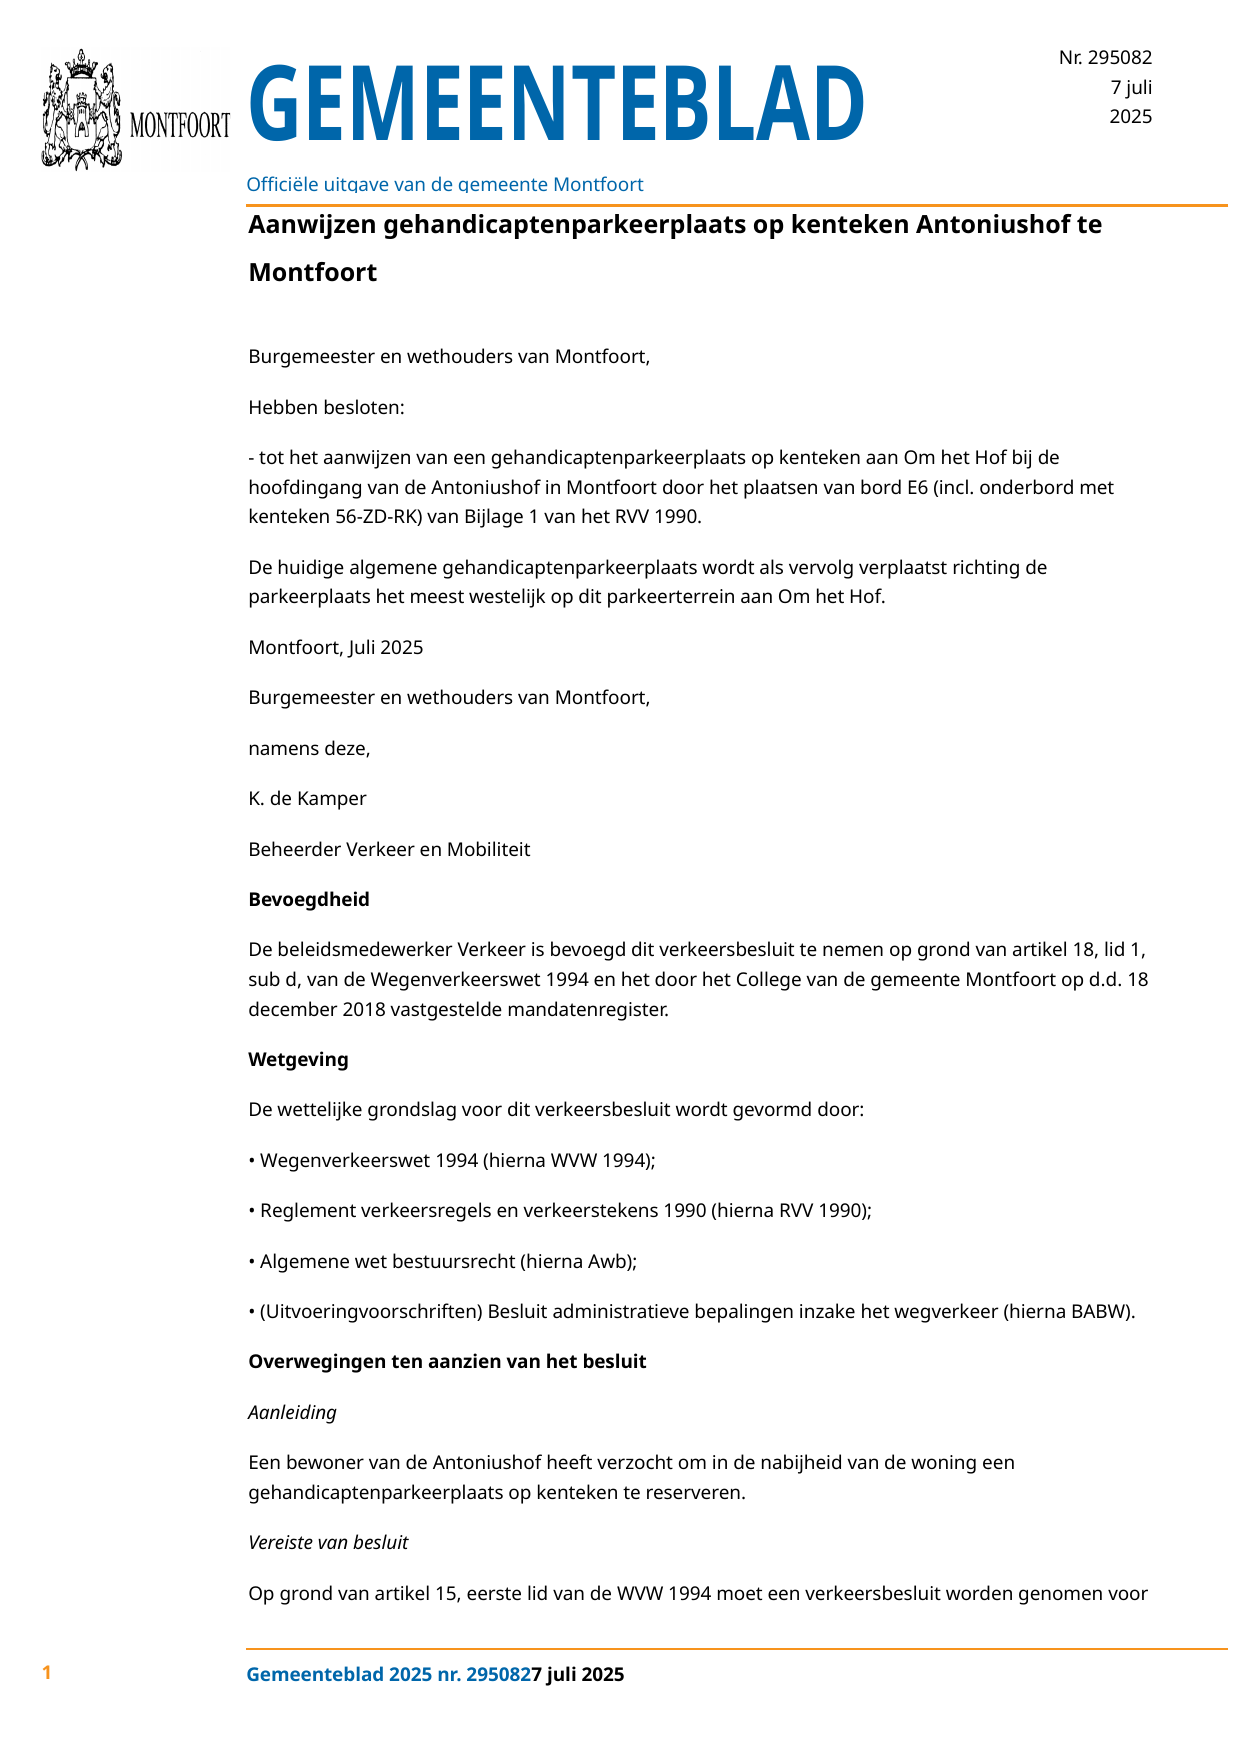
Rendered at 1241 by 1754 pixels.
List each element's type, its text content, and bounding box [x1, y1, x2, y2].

text Overwegingen ten aanzien van het besluit [248, 1349, 1152, 1374]
text - tot het aanwijzen van een gehandicaptenparkeerplaats op kenteken aan Om het Hof bij de hoofdingang van de Antoniushof in Montfoort door het plaatsen van bord E6 (incl. onderbord met kenteken 56-ZD-RK) van Bijlage 1 van het RVV 1990. [248, 444, 1152, 529]
text • (Uitvoeringvoorschriften) Besluit administratieve bepalingen inzake het wegverkeer (hierna BABW). [248, 1298, 1152, 1324]
text Hebben besloten: [248, 394, 1152, 420]
text De huidige algemene gehandicaptenparkeerplaats wordt als vervolg verplaatst richting de parkeerplaats het meest westelijk op dit parkeerterrein aan Om het Hof. [248, 554, 1152, 609]
text Een bewoner van de Antoniushof heeft verzocht om in de nabijheid van de woning een gehandicaptenparkeerplaats op kenteken te reserveren. [248, 1449, 1152, 1505]
text Aanwijzen gehandicaptenparkeerplaats op kenteken Antoniushof te Montfoort [248, 207, 1152, 288]
text Vereiste van besluit [248, 1529, 1152, 1555]
text • Reglement verkeersregels en verkeerstekens 1990 (hierna RVV 1990); [248, 1197, 1152, 1223]
text Bevoegdheid [248, 886, 1152, 912]
text De wettelijke grondslag voor dit verkeersbesluit wordt gevormd door: [248, 1097, 1152, 1122]
text Aanleiding [248, 1399, 1152, 1425]
text De beleidsmedewerker Verkeer is bevoegd dit verkeersbesluit te nemen op grond van artikel 18, lid 1, sub d, van de Wegenverkeerswet 1994 en het door het College van de gemeente Montfoort op d.d. 18 december 2018 vastgestelde mandatenregister. [248, 937, 1152, 1021]
text • Algemene wet bestuursrecht (hierna Awb); [248, 1248, 1152, 1273]
text Burgemeester en wethouders van Montfoort, [248, 684, 1152, 710]
text • Wegenverkeerswet 1994 (hierna WVW 1994); [248, 1147, 1152, 1173]
picture [41, 47, 231, 172]
text Burgemeester en wethouders van Montfoort, [248, 344, 1152, 369]
text Op grond van artikel 15, eerste lid van de WVW 1994 moet een verkeersbesluit worden genomen voor [248, 1580, 1152, 1606]
text K. de Kamper [248, 785, 1152, 811]
text Beheerder Verkeer en Mobiliteit [248, 836, 1152, 861]
text namens deze, [248, 735, 1152, 761]
text Montfoort, Juli 2025 [248, 634, 1152, 660]
text Wetgeving [248, 1046, 1152, 1072]
